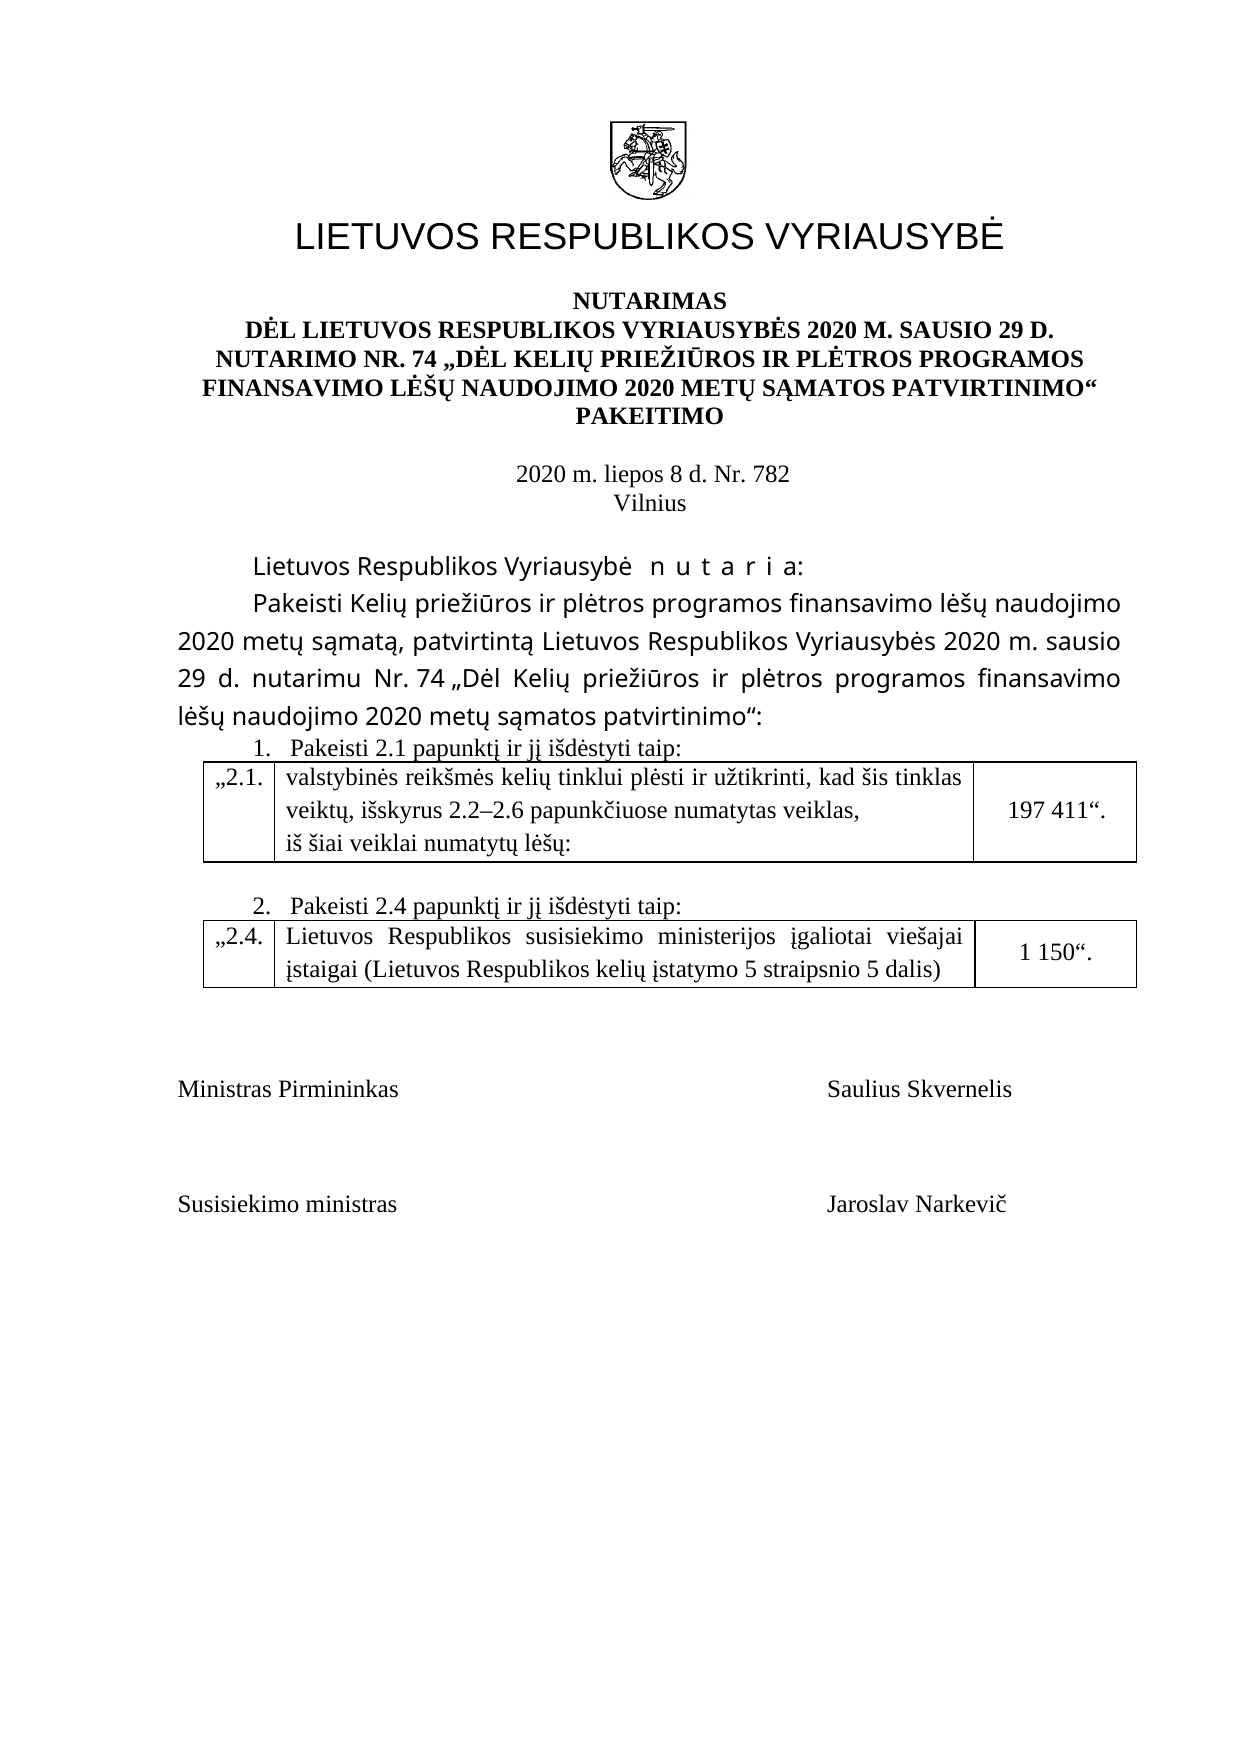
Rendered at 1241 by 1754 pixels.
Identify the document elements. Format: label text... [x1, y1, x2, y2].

text 2020 m. liepos 8 d. Nr. 782 [177, 459, 1122, 488]
text 2. Pakeisti 2.4 papunktį ir jį išdėstyti taip: [252, 891, 1122, 920]
text Lietuvos Respublikos Vyriausybė nutaria: [177, 545, 1122, 583]
text DĖL LIETUVOS RESPUBLIKOS VYRIAUSYBĖS 2020 M. sausio 29 D. NUTARIMO NR. 74 „DĖL KELIŲ PRIEŽIŪROS IR PLĖTROS PROGRAMOS FINANSAVIMO LĖŠŲ NAUDOJIMO 2020 METŲ SĄMATOS PATVIRTINIMO“ PAKEITIMO [177, 315, 1122, 430]
table_header 1 150“. [976, 921, 1136, 987]
table_header 197 411“. [974, 763, 1136, 861]
text 1. Pakeisti 2.1 papunktį ir jį išdėstyti taip: [252, 733, 1122, 761]
text Lietuvos Respublikos Vyriausybė [177, 214, 1122, 258]
text Vilnius [177, 488, 1122, 516]
table_header „2.4. [204, 921, 274, 987]
text Susisiekimo ministras Jaroslav Narkevič [177, 1189, 1122, 1218]
text Ministras Pirmininkas Saulius Skvernelis [177, 1074, 1122, 1103]
text Pakeisti Kelių priežiūros ir plėtros programos finansavimo lėšų naudojimo 2020 metų sąmatą, patvirtintą Lietuvos Respublikos Vyriausybės 2020 m. sausio 29 d. nutarimu Nr. 74 „Dėl Kelių priežiūros ir plėtros programos finansavimo lėšų naudojimo 2020 metų sąmatos patvirtinimo“: [177, 583, 1122, 733]
text nutarimas [177, 286, 1122, 315]
table_header „2.1. [204, 763, 274, 861]
table_header Lietuvos Respublikos susisiekimo ministerijos įgaliotai viešajai įstaigai (Lietuvos Respublikos kelių įstatymo 5 straipsnio 5 dalis) [275, 921, 974, 987]
table_header valstybinės reikšmės kelių tinklui plėsti ir užtikrinti, kad šis tinklas veiktų, išskyrus 2.2–2.6 papunkčiuose numatytas veiklas, iš šiai veiklai numatytų lėšų: [275, 763, 973, 861]
